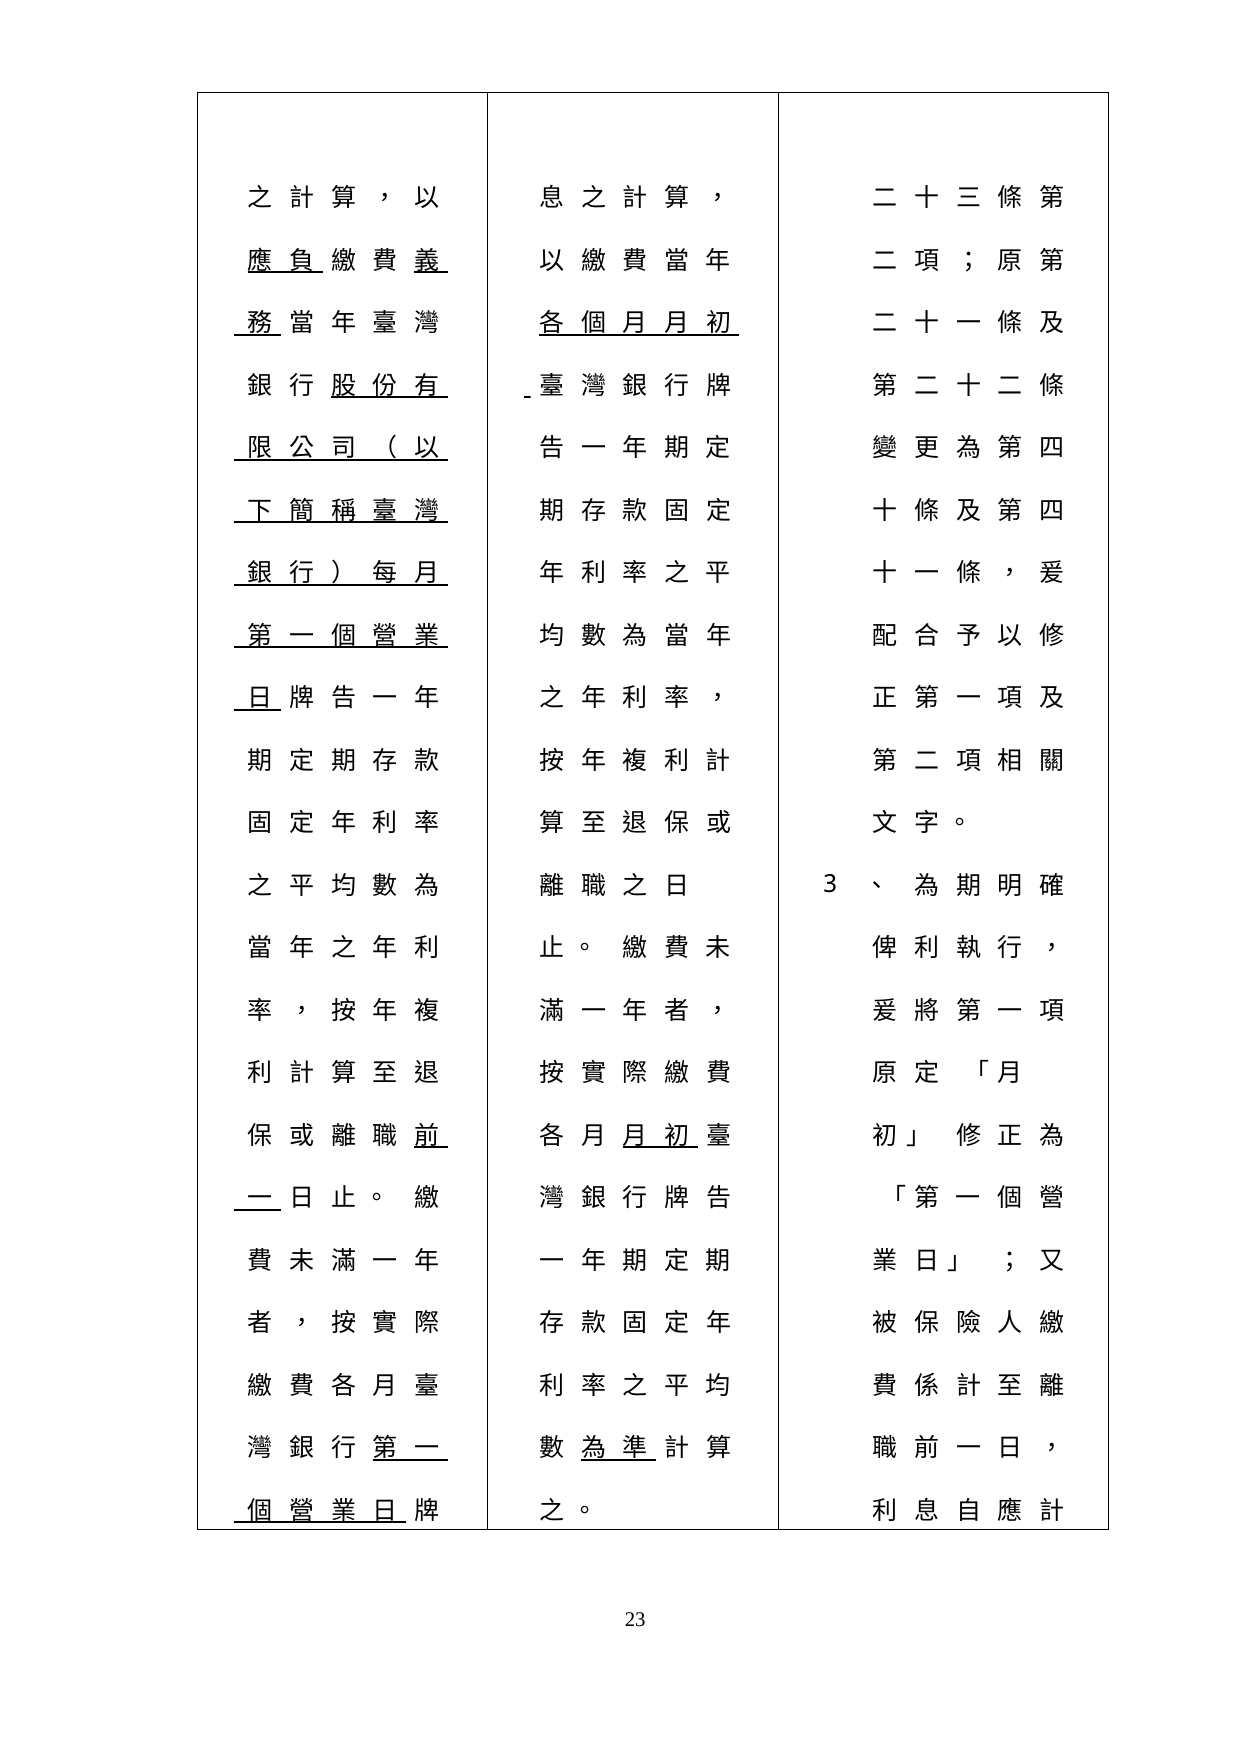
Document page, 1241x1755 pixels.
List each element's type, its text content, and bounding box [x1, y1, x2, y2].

table_cell 息之計算，以繳費當年各個月月初臺灣銀行牌告一年期定期存款固定年利率之平均數為當年之年利率，按年複利計算至退保或離職之日止。繳費未滿一年者，按實際繳費各月月初臺灣銀行牌告一年期定期存款固定年利率之平均數為準計算之。 [488, 93, 778, 1529]
table_cell 二十三條第二項；原第二十一條及第二十二條變更為第四十條及第四十一條，爰配合予以修正第一項及第二項相關文字。 為期明確俾利執行，爰將第一項原定「月初」修正為「第一個營業日」；又被保險人繳費係計至離職前一日，利息自應計 [779, 93, 1108, 1529]
table_cell 之計算，以應負繳費義務當年臺灣銀行股份有限公司（以下簡稱臺灣銀行）每月第一個營業日牌告一年期定期存款固定年利率之平均數為當年之年利率，按年複利計算至退保或離職前一日止。繳費未滿一年者，按實際繳費各月臺灣銀行第一個營業日牌 [198, 93, 487, 1529]
